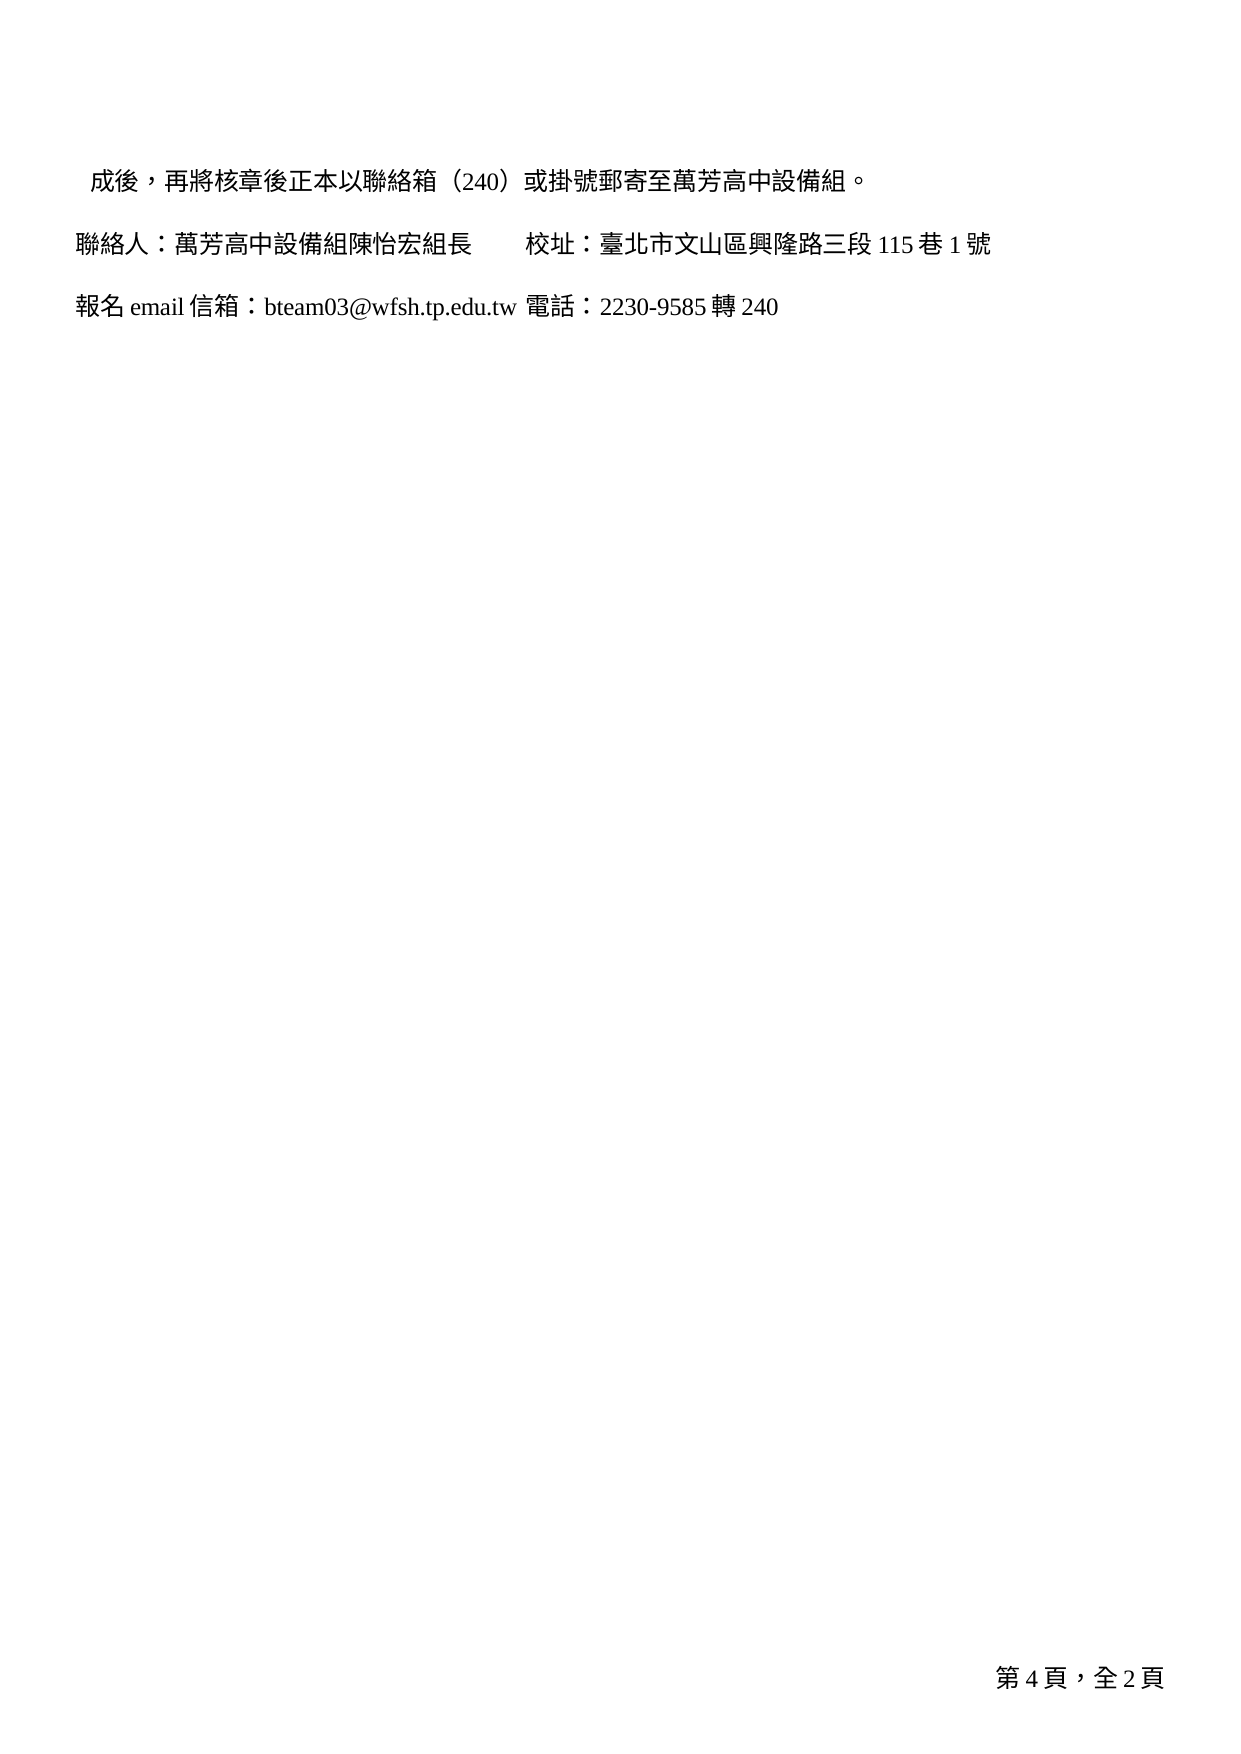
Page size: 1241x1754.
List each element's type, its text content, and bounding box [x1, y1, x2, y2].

text 報名email信箱：bteam03@wfsh.tp.edu.tw 電話：2230-9585轉240 [75, 263, 1165, 326]
text 成後，再將核章後正本以聯絡箱（240）或掛號郵寄至萬芳高中設備組。 [75, 138, 1165, 201]
text 聯絡人：萬芳高中設備組陳怡宏組長 校址：臺北市文山區興隆路三段115巷1號 [75, 201, 1165, 263]
